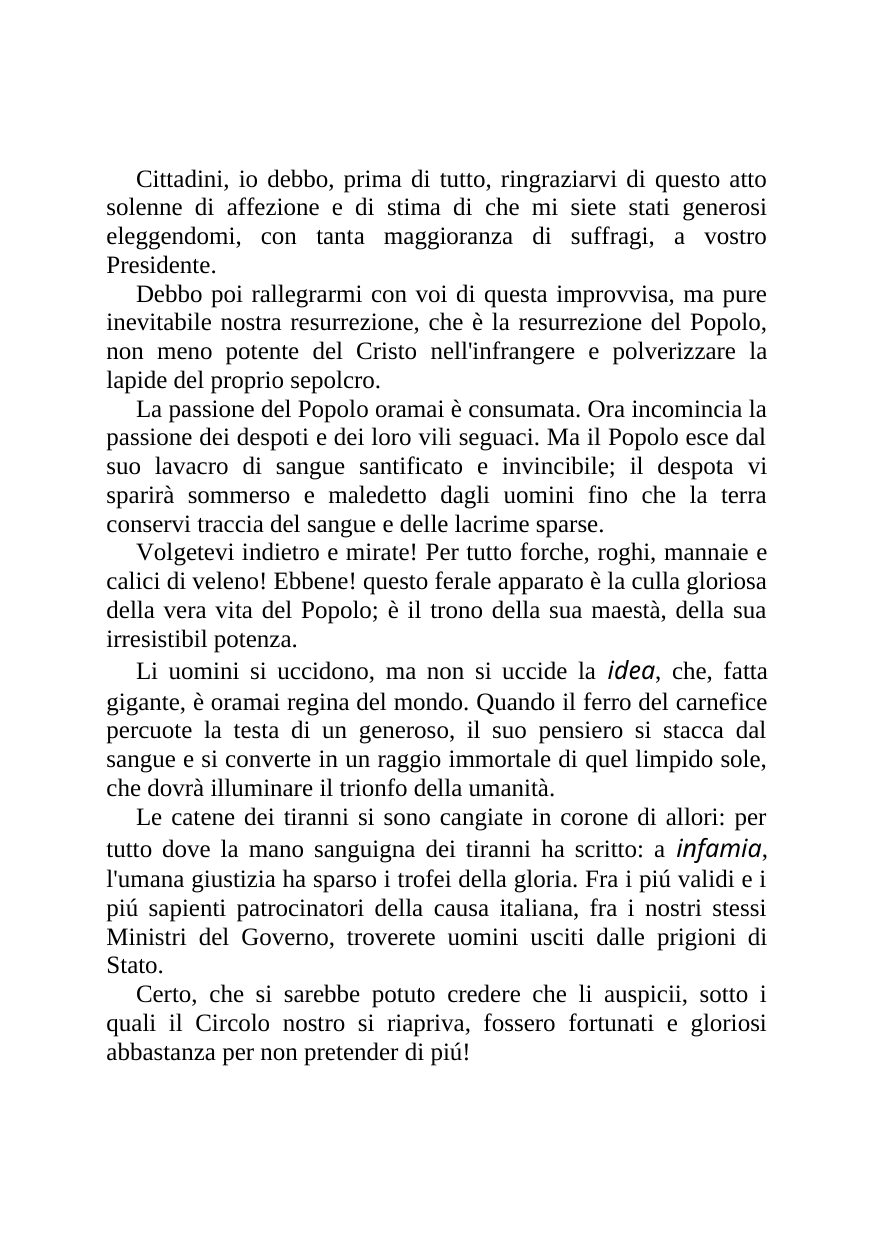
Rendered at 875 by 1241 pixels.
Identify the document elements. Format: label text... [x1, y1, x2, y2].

text Li uomini si uccidono, ma non si uccide la idea, che, fatta gigante, è oramai regina del mondo. Quando il ferro del carnefice percuote la testa di un generoso, il suo pensiero si stacca dal sangue e si converte in un raggio immortale di quel limpido sole, che dovrà illuminare il trionfo della umanità. [106, 652, 768, 802]
text Certo, che si sarebbe potuto credere che li auspicii, sotto i quali il Circolo nostro si riapriva, fossero fortunati e gloriosi abbastanza per non pretender di piú! [106, 979, 768, 1066]
text La passione del Popolo oramai è consumata. Ora incomincia la passione dei despoti e dei loro vili seguaci. Ma il Popolo esce dal suo lavacro di sangue santificato e invincibile; il despota vi sparirà sommerso e maledetto dagli uomini fino che la terra conservi traccia del sangue e delle lacrime sparse. [106, 394, 768, 537]
text Cittadini, io debbo, prima di tutto, ringraziarvi di questo atto solenne di affezione e di stima di che mi siete stati generosi eleggendomi, con tanta maggioranza di suffragi, a vostro Presidente. [106, 164, 768, 279]
text Debbo poi rallegrarmi con voi di questa improvvisa, ma pure inevitabile nostra resurrezione, che è la resurrezione del Popolo, non meno potente del Cristo nell'infrangere e polverizzare la lapide del proprio sepolcro. [106, 279, 768, 394]
text Volgetevi indietro e mirate! Per tutto forche, roghi, mannaie e calici di veleno! Ebbene! questo ferale apparato è la culla gloriosa della vera vita del Popolo; è il trono della sua maestà, della sua irresistibil potenza. [106, 537, 768, 652]
text Le catene dei tiranni si sono cangiate in corone di allori: per tutto dove la mano sanguigna dei tiranni ha scritto: a infamia, l'umana giustizia ha sparso i trofei della gloria. Fra i piú validi e i piú sapienti patrocinatori della causa italiana, fra i nostri stessi Ministri del Governo, troverete uomini usciti dalle prigioni di Stato. [106, 802, 768, 979]
